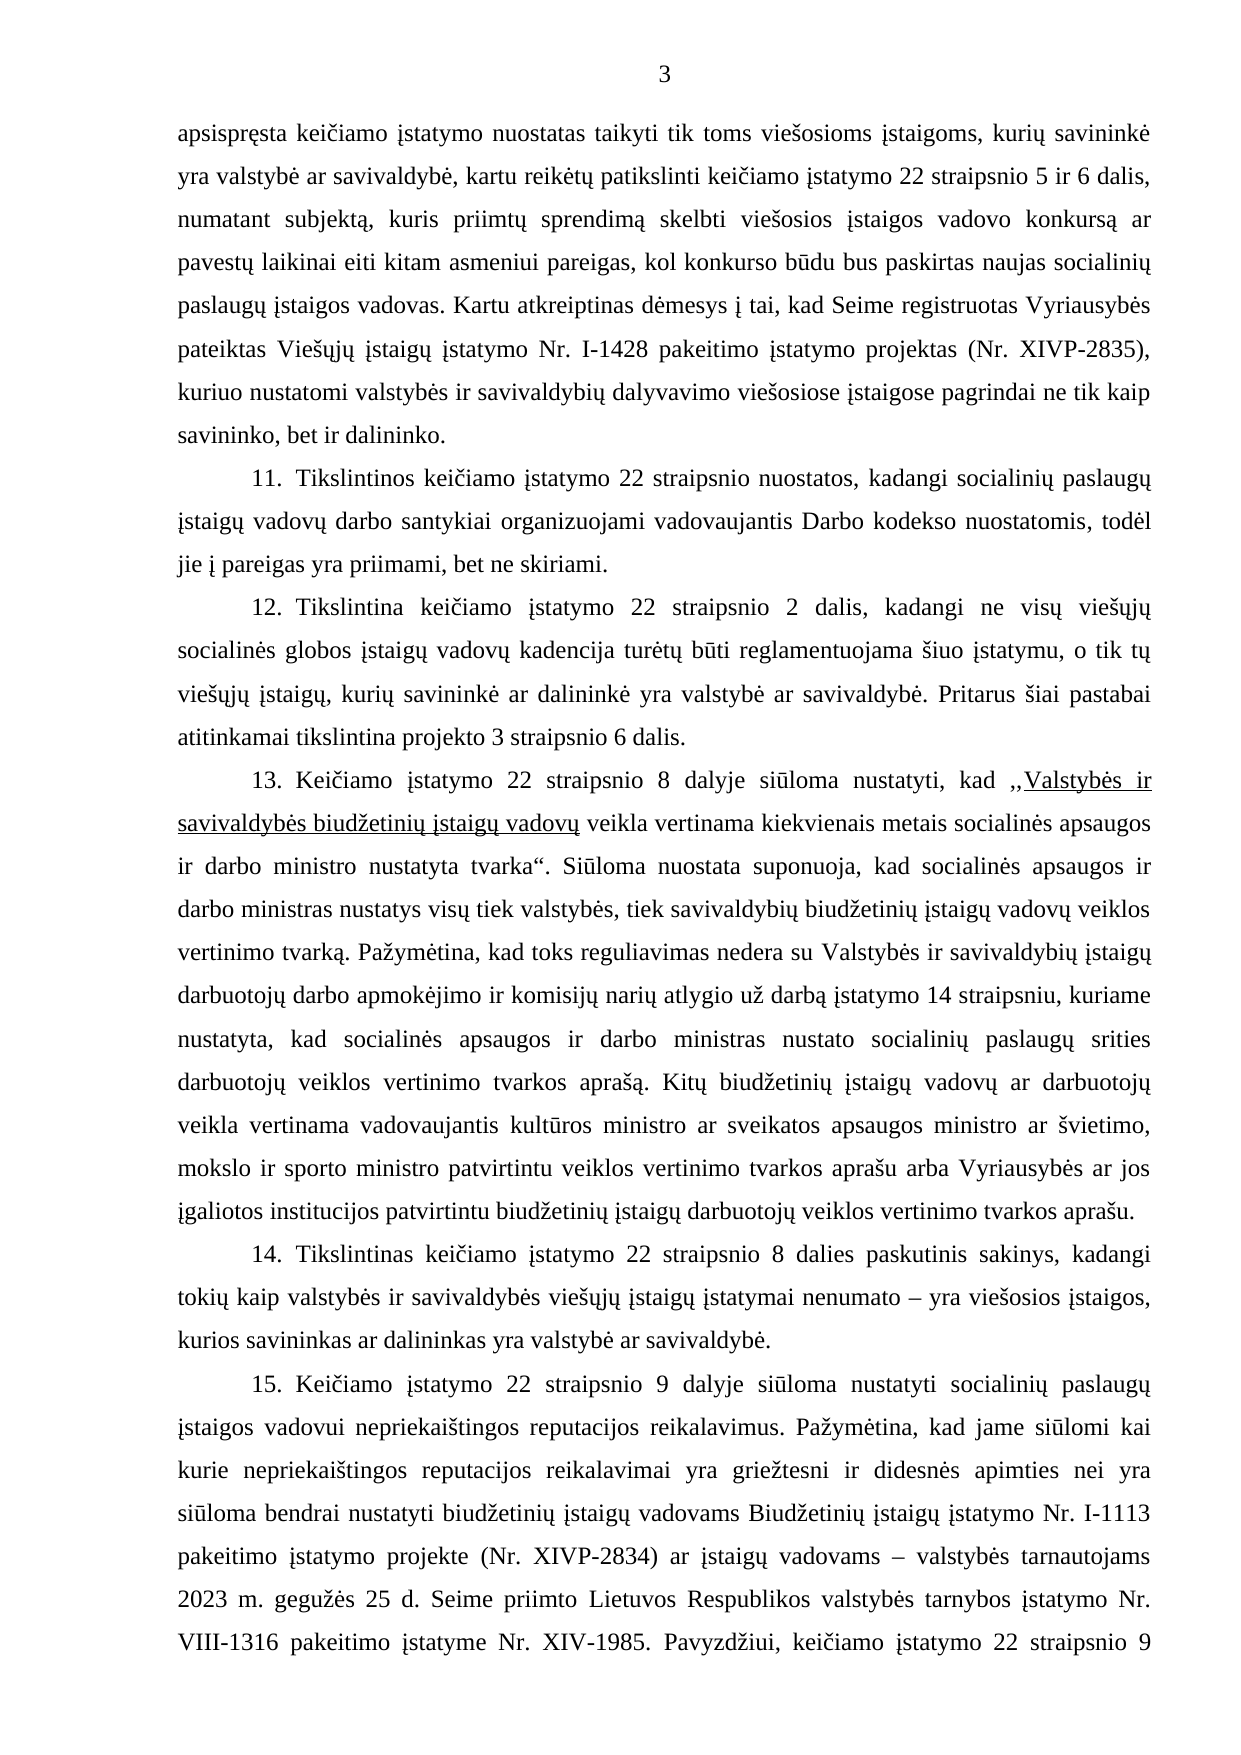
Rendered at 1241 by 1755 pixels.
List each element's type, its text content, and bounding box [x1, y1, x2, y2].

list Keičiamo įstatymo 22 straipsnio 9 dalyje siūloma nustatyti socialinių paslaugų įstaigos vadovui nepriekaištingos reputacijos reikalavimus. Pažymėtina, kad jame siūlomi kai kurie nepriekaištingos reputacijos reikalavimai yra griežtesni ir didesnės apimties nei yra siūloma bendrai nustatyti biudžetinių įstaigų vadovams Biudžetinių įstaigų įstatymo Nr. I-1113 pakeitimo įstatymo projekte (Nr. XIVP-2834) ar įstaigų vadovams – valstybės tarnautojams 2023 m. gegužės 25 d. Seime priimto Lietuvos Respublikos valstybės tarnybos įstatymo Nr. VIII-1316 pakeitimo įstatyme Nr. XIV-1985. Pavyzdžiui, keičiamo įstatymo 22 straipsnio 9 [177, 1369, 1152, 1656]
list Tikslintinas keičiamo įstatymo 22 straipsnio 8 dalies paskutinis sakinys, kadangi tokių kaip valstybės ir savivaldybės viešųjų įstaigų įstatymai nenumato – yra viešosios įstaigos, kurios savininkas ar dalininkas yra valstybė ar savivaldybė. [177, 1239, 1152, 1354]
list Keičiamo įstatymo 22 straipsnio 8 dalyje siūloma nustatyti, kad ,,Valstybės ir savivaldybės biudžetinių įstaigų vadovų veikla vertinama kiekvienais metais socialinės apsaugos ir darbo ministro nustatyta tvarka“. Siūloma nuostata suponuoja, kad socialinės apsaugos ir darbo ministras nustatys visų tiek valstybės, tiek savivaldybių biudžetinių įstaigų vadovų veiklos vertinimo tvarką. Pažymėtina, kad toks reguliavimas nedera su Valstybės ir savivaldybių įstaigų darbuotojų darbo apmokėjimo ir komisijų narių atlygio už darbą įstatymo 14 straipsniu, kuriame nustatyta, kad socialinės apsaugos ir darbo ministras nustato socialinių paslaugų srities darbuotojų veiklos vertinimo tvarkos aprašą. Kitų biudžetinių įstaigų vadovų ar darbuotojų veikla vertinama vadovaujantis kultūros ministro ar sveikatos apsaugos ministro ar švietimo, mokslo ir sporto ministro patvirtintu veiklos vertinimo tvarkos aprašu arba Vyriausybės ar jos įgaliotos institucijos patvirtintu biudžetinių įstaigų darbuotojų veiklos vertinimo tvarkos aprašu. [177, 765, 1152, 1225]
list Tikslintina keičiamo įstatymo 22 straipsnio 2 dalis, kadangi ne visų viešųjų socialinės globos įstaigų vadovų kadencija turėtų būti reglamentuojama šiuo įstatymu, o tik tų viešųjų įstaigų, kurių savininkė ar dalininkė yra valstybė ar savivaldybė. Pritarus šiai pastabai atitinkamai tikslintina projekto 3 straipsnio 6 dalis. [177, 592, 1152, 751]
list apsispręsta keičiamo įstatymo nuostatas taikyti tik toms viešosioms įstaigoms, kurių savininkė yra valstybė ar savivaldybė, kartu reikėtų patikslinti keičiamo įstatymo 22 straipsnio 5 ir 6 dalis, numatant subjektą, kuris priimtų sprendimą skelbti viešosios įstaigos vadovo konkursą ar pavestų laikinai eiti kitam asmeniui pareigas, kol konkurso būdu bus paskirtas naujas socialinių paslaugų įstaigos vadovas. Kartu atkreiptinas dėmesys į tai, kad Seime registruotas Vyriausybės pateiktas Viešųjų įstaigų įstatymo Nr. I-1428 pakeitimo įstatymo projektas (Nr. XIVP-2835), kuriuo nustatomi valstybės ir savivaldybių dalyvavimo viešosiose įstaigose pagrindai ne tik kaip savininko, bet ir dalininko. [177, 118, 1152, 449]
list Tikslintinos keičiamo įstatymo 22 straipsnio nuostatos, kadangi socialinių paslaugų įstaigų vadovų darbo santykiai organizuojami vadovaujantis Darbo kodekso nuostatomis, todėl jie į pareigas yra priimami, bet ne skiriami. [177, 463, 1152, 578]
